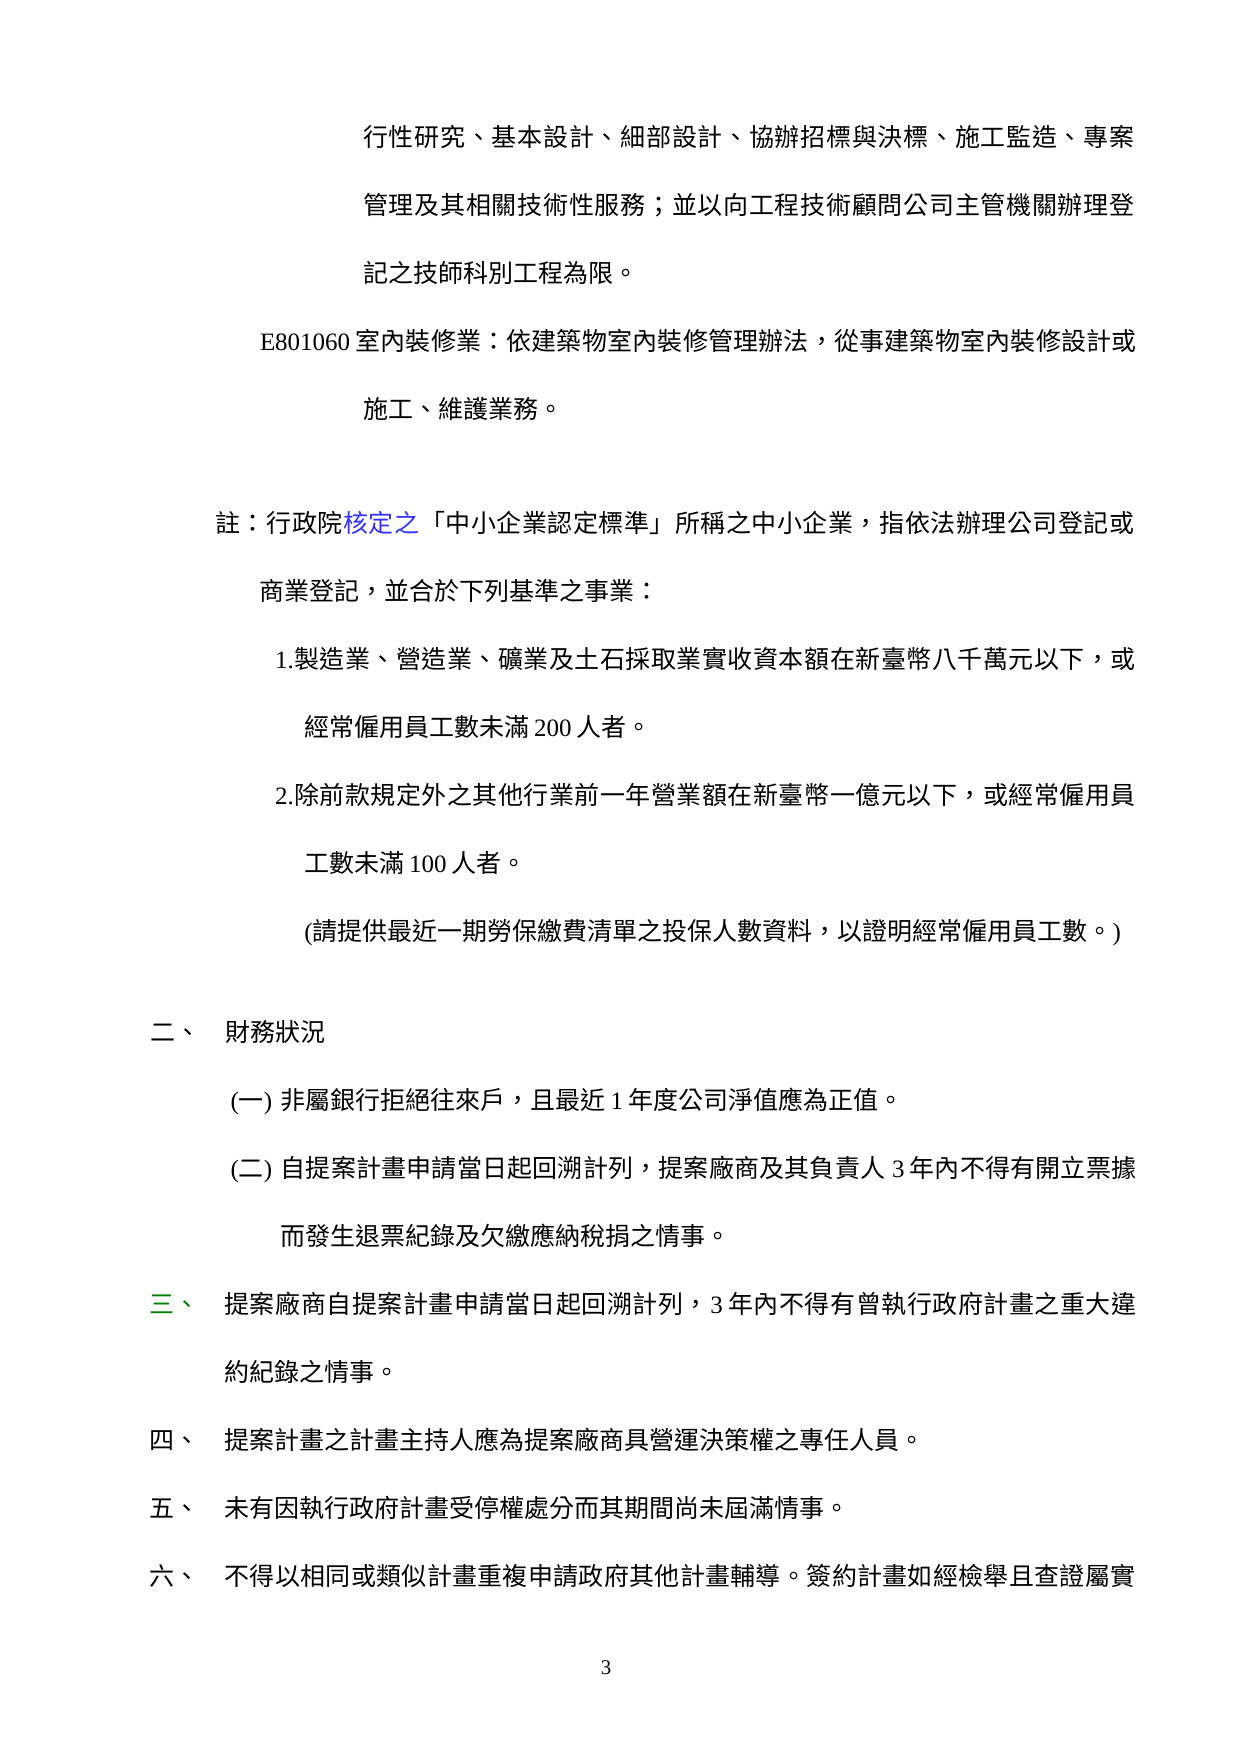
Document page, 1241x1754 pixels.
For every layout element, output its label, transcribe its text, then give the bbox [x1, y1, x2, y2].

subtitle 註：行政院核定之「中小企業認定標準」所稱之中小企業，指依法辦理公司登記或商業登記，並合於下列基準之事業： [215, 488, 1137, 623]
subtitle 未有因執行政府計畫受停權處分而其期間尚未屆滿情事。 [149, 1472, 1137, 1540]
subtitle 不得以相同或類似計畫重複申請政府其他計畫輔導。簽約計畫如經檢舉且查證屬實 [149, 1540, 1137, 1608]
list 非屬銀行拒絕往來戶，且最近1年度公司淨值應為正值。 [230, 1065, 1137, 1133]
subtitle I101061工程技術顧問業：依工程技術顧問公司管理條例規定之土木工程、水利工程、結構工程、大地工程、測量、環境工程、都市計劃、機械工程、冷凍空調工程、電機工程、電子工程、化學工程、工業工程、工業安全、水土保持、應用地質、交通工程及其他經主管機關認定科別之工程(如採礦工程等)，在地面上下新建、增建、改建、修建、拆除構造物與其所屬設備、改變自然環境之行為等技術服務事項，包括規劃與可行性研究、基本設計、細部設計、協辦招標與決標、施工監造、專案管理及其相關技術性服務；並以向工程技術顧問公司主管機關辦理登記之技師科別工程為限。 [260, 102, 1137, 305]
subtitle 1.製造業、營造業、礦業及土石採取業實收資本額在新臺幣八千萬元以下，或經常僱用員工數未滿200人者。 [275, 623, 1137, 759]
subtitle 2.除前款規定外之其他行業前一年營業額在新臺幣一億元以下，或經常僱用員工數未滿100人者。 [275, 759, 1137, 895]
list 自提案計畫申請當日起回溯計列，提案廠商及其負責人3年內不得有開立票據而發生退票紀錄及欠繳應納稅捐之情事。 [230, 1133, 1137, 1269]
subtitle (請提供最近一期勞保繳費清單之投保人數資料，以證明經常僱用員工數。) [304, 895, 1137, 963]
subtitle 提案廠商自提案計畫申請當日起回溯計列，3年內不得有曾執行政府計畫之重大違約紀錄之情事。 [149, 1269, 1137, 1404]
subtitle E801060室內裝修業：依建築物室內裝修管理辦法，從事建築物室內裝修設計或施工、維護業務。 [260, 305, 1137, 441]
subtitle 提案計畫之計畫主持人應為提案廠商具營運決策權之專任人員。 [149, 1404, 1137, 1472]
subtitle 財務狀況 [150, 997, 1137, 1065]
